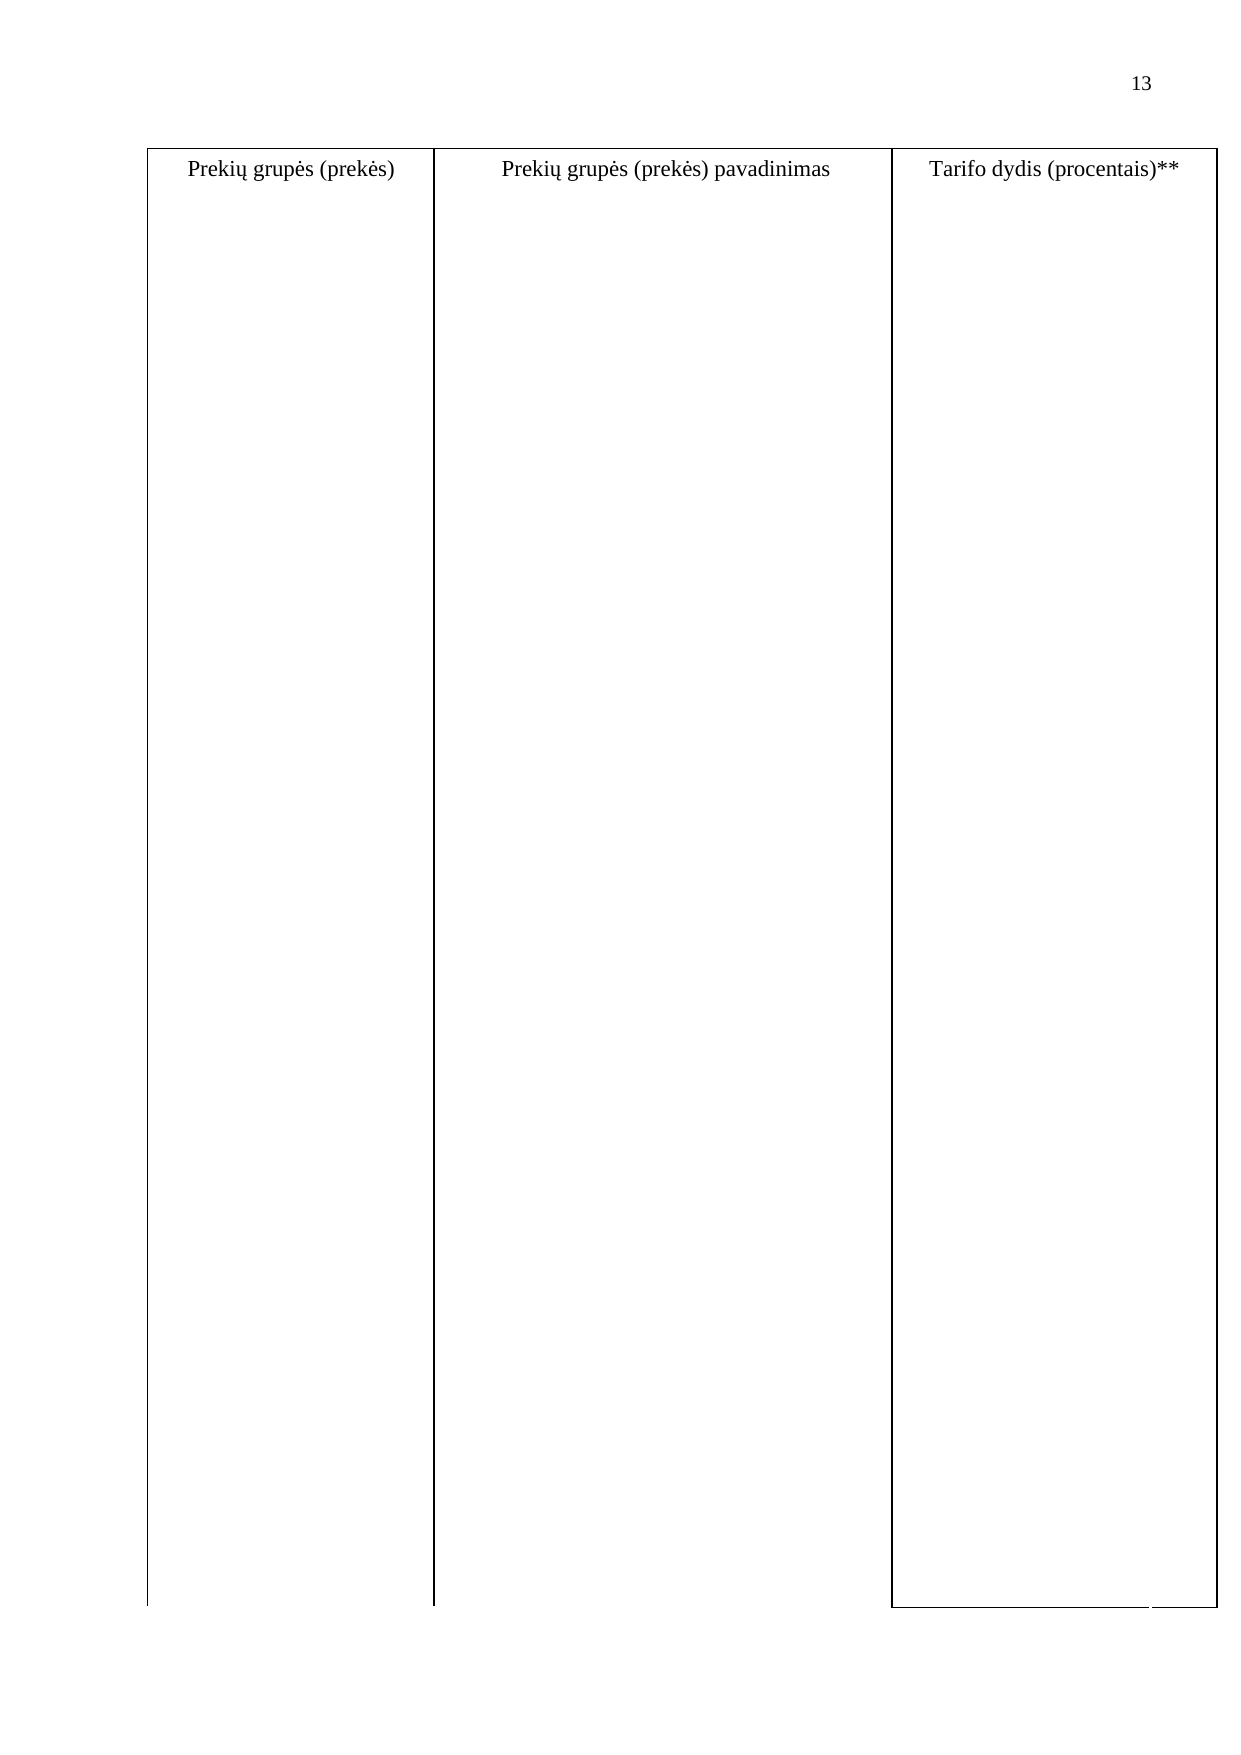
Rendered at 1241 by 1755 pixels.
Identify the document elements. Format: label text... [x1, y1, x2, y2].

table_header Prekių grupės (prekės) [148, 149, 433, 1606]
table_header Tarifo dydis (procentais)** [893, 149, 1216, 1606]
table_header Prekių grupės (prekės) pavadinimas [435, 149, 891, 1606]
